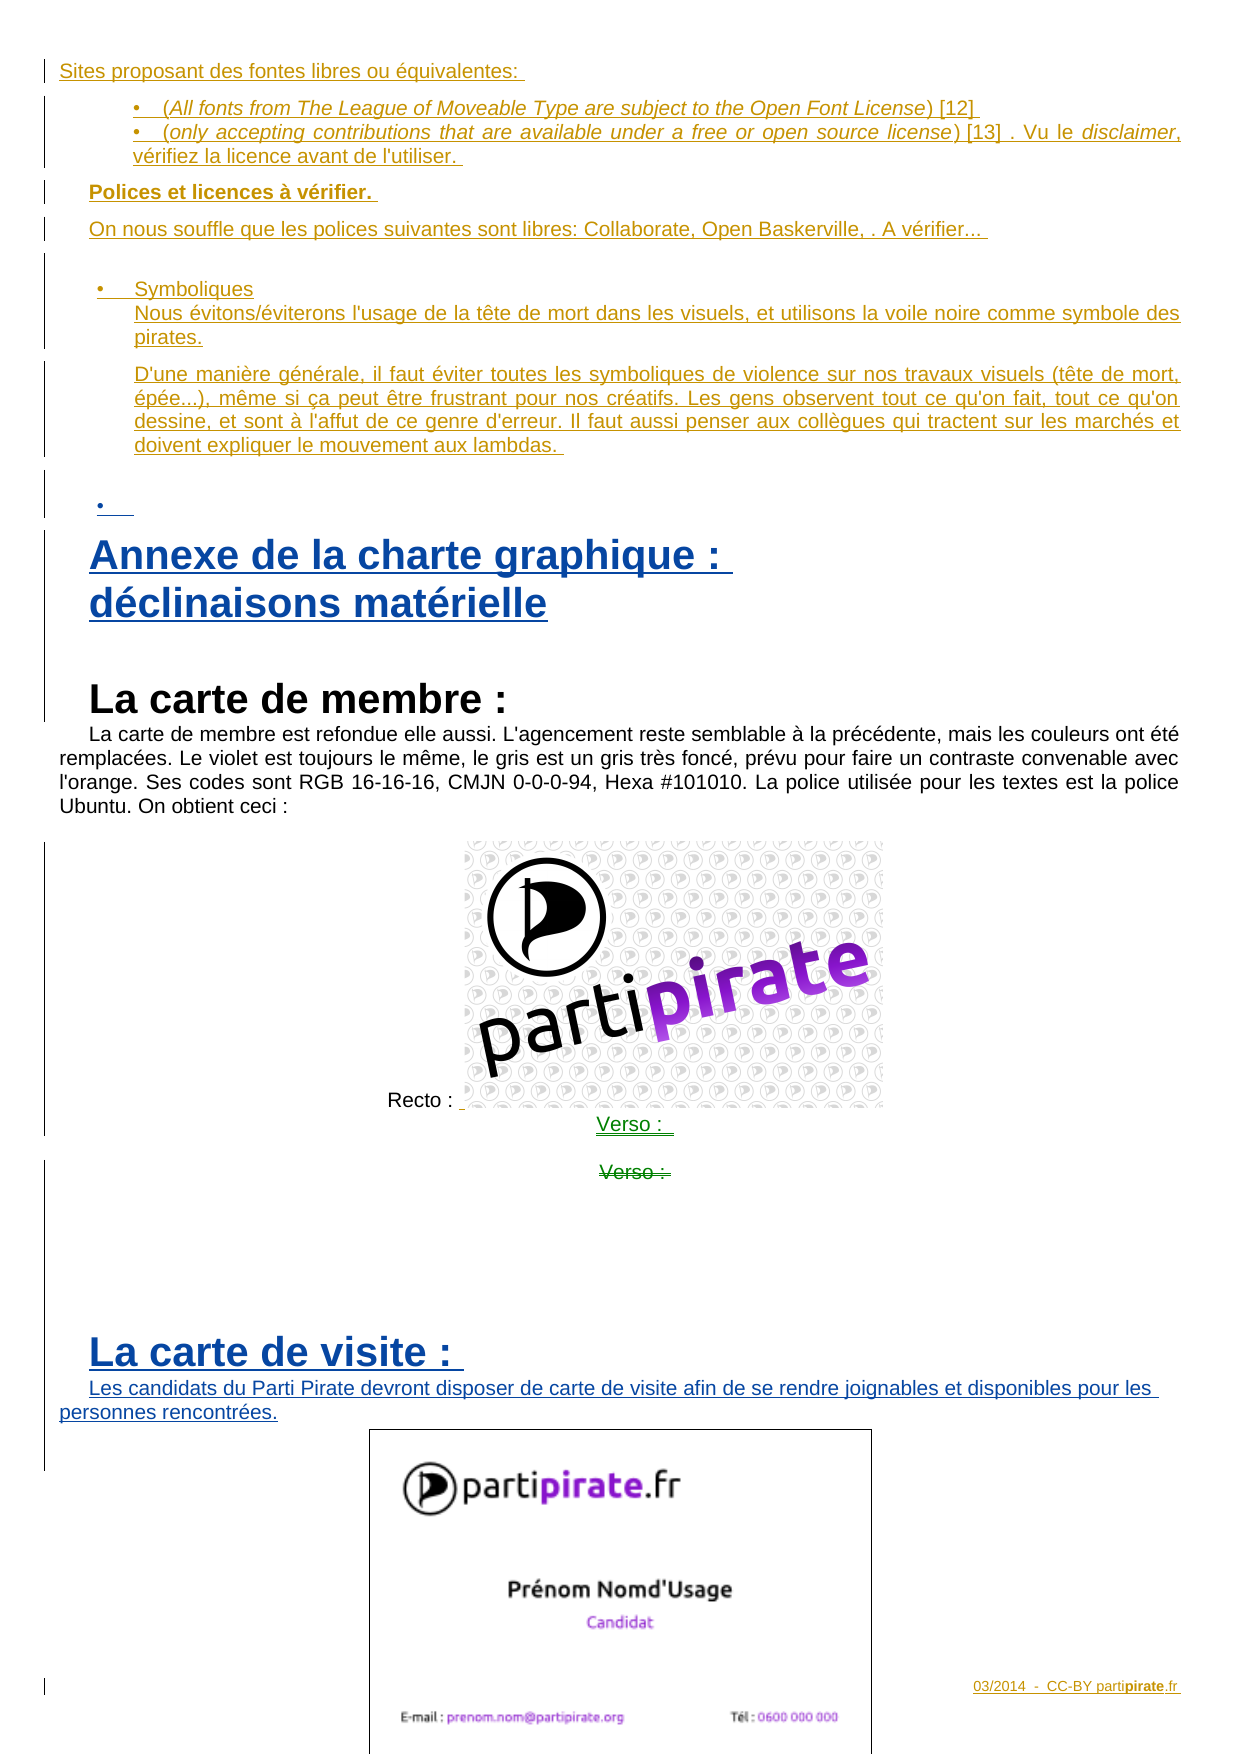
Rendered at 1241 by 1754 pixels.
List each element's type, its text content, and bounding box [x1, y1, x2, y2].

list Nous évitons/éviterons l'usage de la tête de mort dans les visuels, et utilisons la voile noire comme symbole des pirates. [97, 301, 1181, 349]
picture [464, 841, 883, 1108]
text déclinaisons matérielle [59, 578, 1181, 626]
text Recto : [59, 842, 1181, 1112]
text La carte de membre : [59, 674, 1181, 722]
text La carte de visite : [59, 1328, 1181, 1376]
text La carte de membre est refondue elle aussi. L'agencement reste semblable à la précédente, mais les couleurs ont été remplacées. Le violet est toujours le même, le gris est un gris très foncé, prévu pour faire un contraste convenable avec l'orange. Ses codes sont RGB 16-16-16, CMJN 0-0-0-94, Hexa #101010. La police utilisée pour les textes est la police Ubuntu. On obtient ceci : [59, 722, 1181, 818]
list (only accepting contributions that are available under a free or open source license) [13] . Vu le disclaimer, vérifiez la licence avant de l'utiliser. [103, 119, 1181, 168]
list Sites proposant des fontes libres ou équivalentes: [59, 59, 1181, 83]
text Les candidats du Parti Pirate devront disposer de carte de visite afin de se rendre joignables et disponibles pour les personnes rencontrées. [59, 1376, 1181, 1423]
text Polices et licences à vérifier. [59, 180, 1181, 204]
text Verso : [59, 1112, 1181, 1136]
list (All fonts from The League of Moveable Type are subject to the Open Font License) [12] [103, 96, 1181, 119]
list Symboliques [97, 253, 1181, 277]
text Annexe de la charte graphique : [59, 530, 1181, 578]
picture [372, 1431, 869, 1751]
list D'une manière générale, il faut éviter toutes les symboliques de violence sur nos travaux visuels (tête de mort, épée...), même si ça peut être frustrant pour nos créatifs. Les gens observent tout ce qu'on fait, tout ce qu'on dessine, et sont à l'affut de ce genre d'erreur. Il faut aussi penser aux collègues qui tractent sur les marchés et doivent expliquer le mouvement aux lambdas. [97, 361, 1181, 457]
text On nous souffle que les polices suivantes sont libres: Collaborate, Open Baskerville, . A vérifier... [59, 217, 1181, 241]
